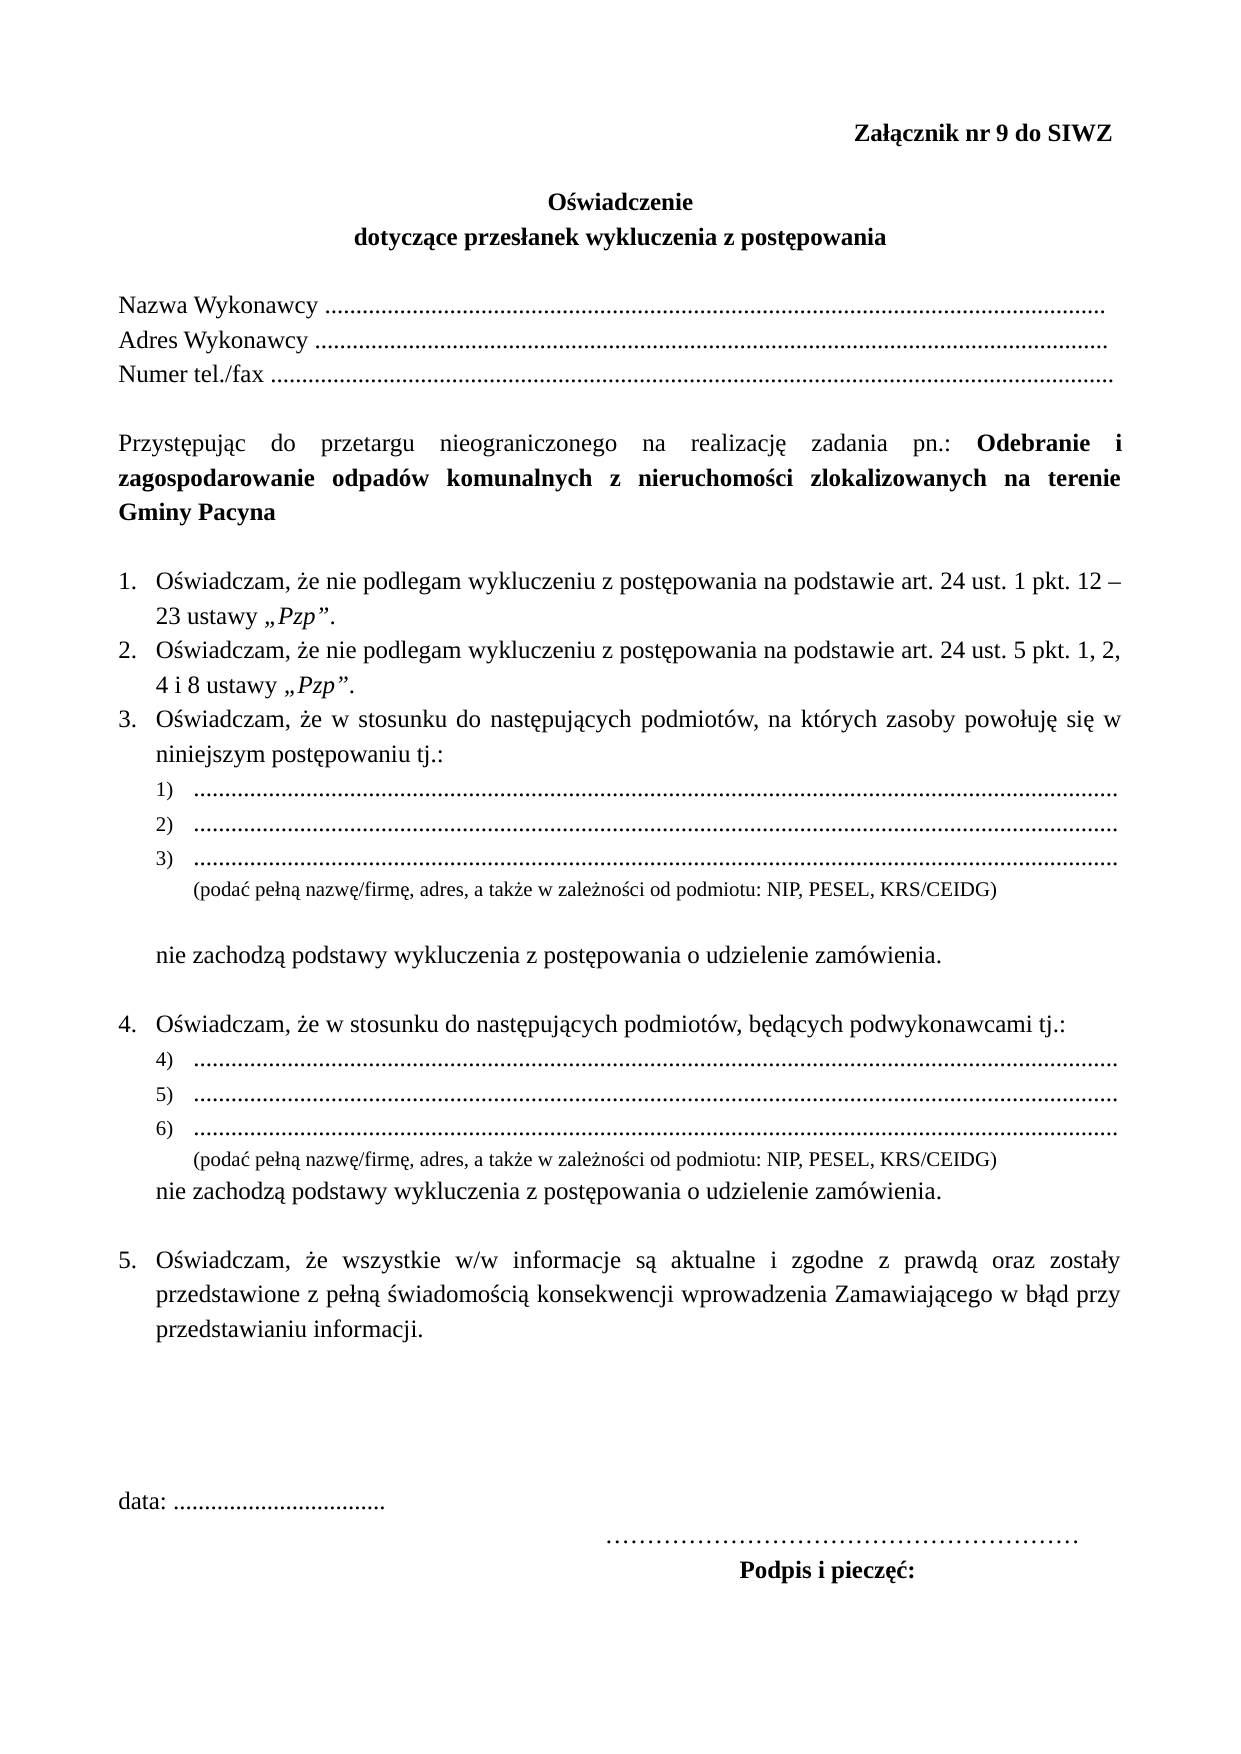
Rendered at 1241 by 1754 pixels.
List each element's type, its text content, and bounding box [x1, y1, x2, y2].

list Oświadczam, że nie podlegam wykluczeniu z postępowania na podstawie art. 24 ust. 1 pkt. 12 – 23 ustawy „Pzp”. [118, 566, 1122, 629]
text Załącznik nr 9 do SIWZ [118, 118, 1122, 147]
list .................................................................................................................................................... [156, 773, 1122, 802]
text data: .................................. [118, 1486, 1122, 1515]
text nie zachodzą podstawy wykluczenia z postępowania o udzielenie zamówienia. [156, 1176, 1122, 1204]
text (podać pełną nazwę/firmę, adres, a także w zależności od podmiotu: NIP, PESEL, KRS/CEIDG) [193, 877, 1122, 901]
text ………………………………………………… [118, 1521, 1122, 1549]
list Oświadczam, że nie podlegam wykluczeniu z postępowania na podstawie art. 24 ust. 5 pkt. 1, 2, 4 i 8 ustawy „Pzp”. [118, 635, 1122, 698]
text Podpis i pieczęć: [634, 1555, 1122, 1584]
list .................................................................................................................................................... [156, 1043, 1122, 1072]
text nie zachodzą podstawy wykluczenia z postępowania o udzielenie zamówienia. [156, 940, 1122, 969]
list .................................................................................................................................................... [156, 808, 1122, 836]
text Oświadczenie [118, 187, 1122, 216]
list .................................................................................................................................................... [156, 842, 1122, 871]
list Oświadczam, że w stosunku do następujących podmiotów, będących podwykonawcami tj.: [118, 1009, 1122, 1038]
text Nazwa Wykonawcy ............................................................................................................................. [118, 291, 1122, 319]
text Adres Wykonawcy ............................................................................................................................... [118, 325, 1122, 354]
list Oświadczam, że w stosunku do następujących podmiotów, na których zasoby powołuję się w niniejszym postępowaniu tj.: [118, 704, 1122, 767]
text Przystępując do przetargu nieograniczonego na realizację zadania pn.: Odebranie i zagospodarowanie odpadów komunalnych z nieruchomości zlokalizowanych na terenie Gminy Pacyna [118, 428, 1122, 526]
list Oświadczam, że wszystkie w/w informacje są aktualne i zgodne z prawdą oraz zostały przedstawione z pełną świadomością konsekwencji wprowadzenia Zamawiającego w błąd przy przedstawianiu informacji. [118, 1245, 1122, 1480]
list .................................................................................................................................................... [156, 1078, 1122, 1107]
text Numer tel./fax ....................................................................................................................................... [118, 359, 1122, 388]
list .................................................................................................................................................... [156, 1112, 1122, 1141]
text (podać pełną nazwę/firmę, adres, a także w zależności od podmiotu: NIP, PESEL, KRS/CEIDG) [193, 1147, 1122, 1171]
text dotyczące przesłanek wykluczenia z postępowania [118, 222, 1122, 250]
